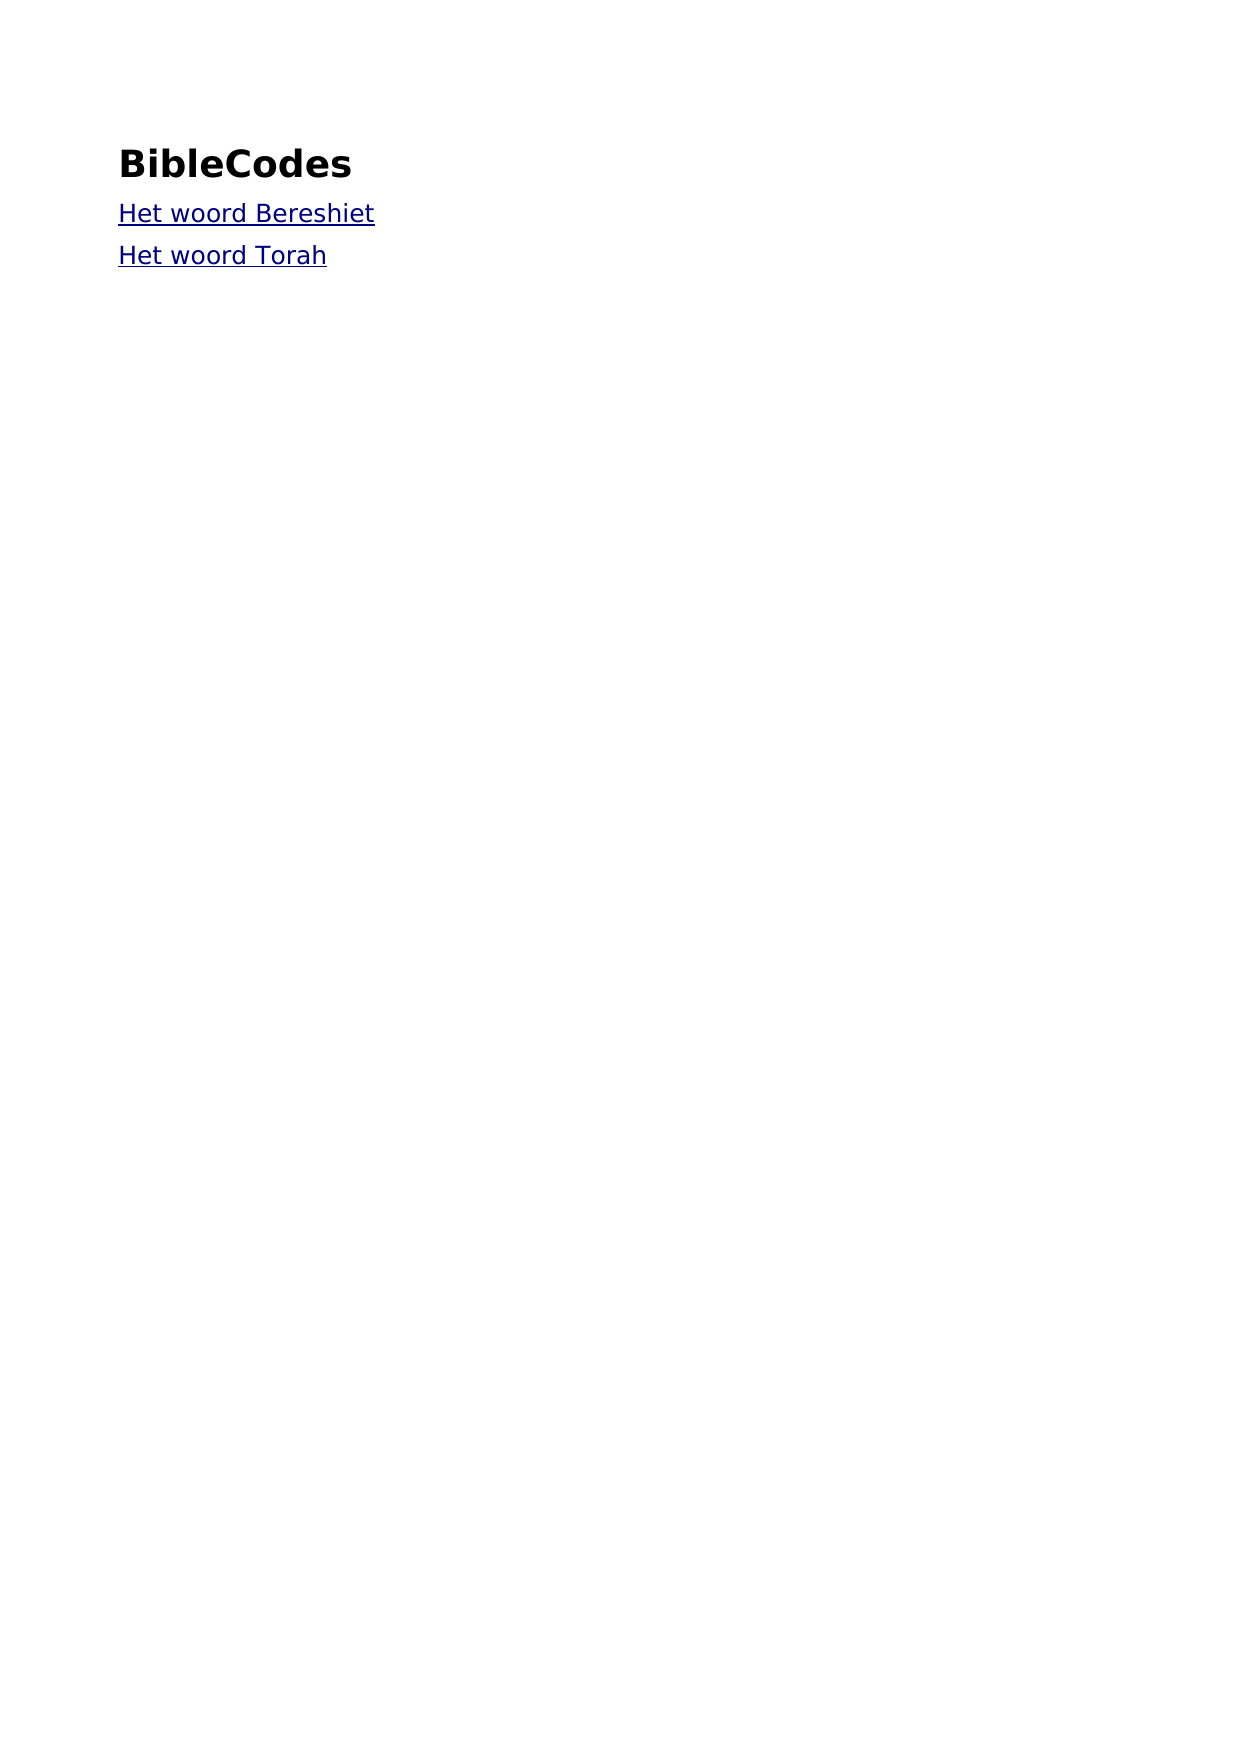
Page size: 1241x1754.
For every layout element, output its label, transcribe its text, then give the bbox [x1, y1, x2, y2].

subtitle BibleCodes [118, 143, 1122, 187]
text Het woord Torah [118, 241, 1122, 270]
text Het woord Bereshiet [118, 199, 1122, 228]
